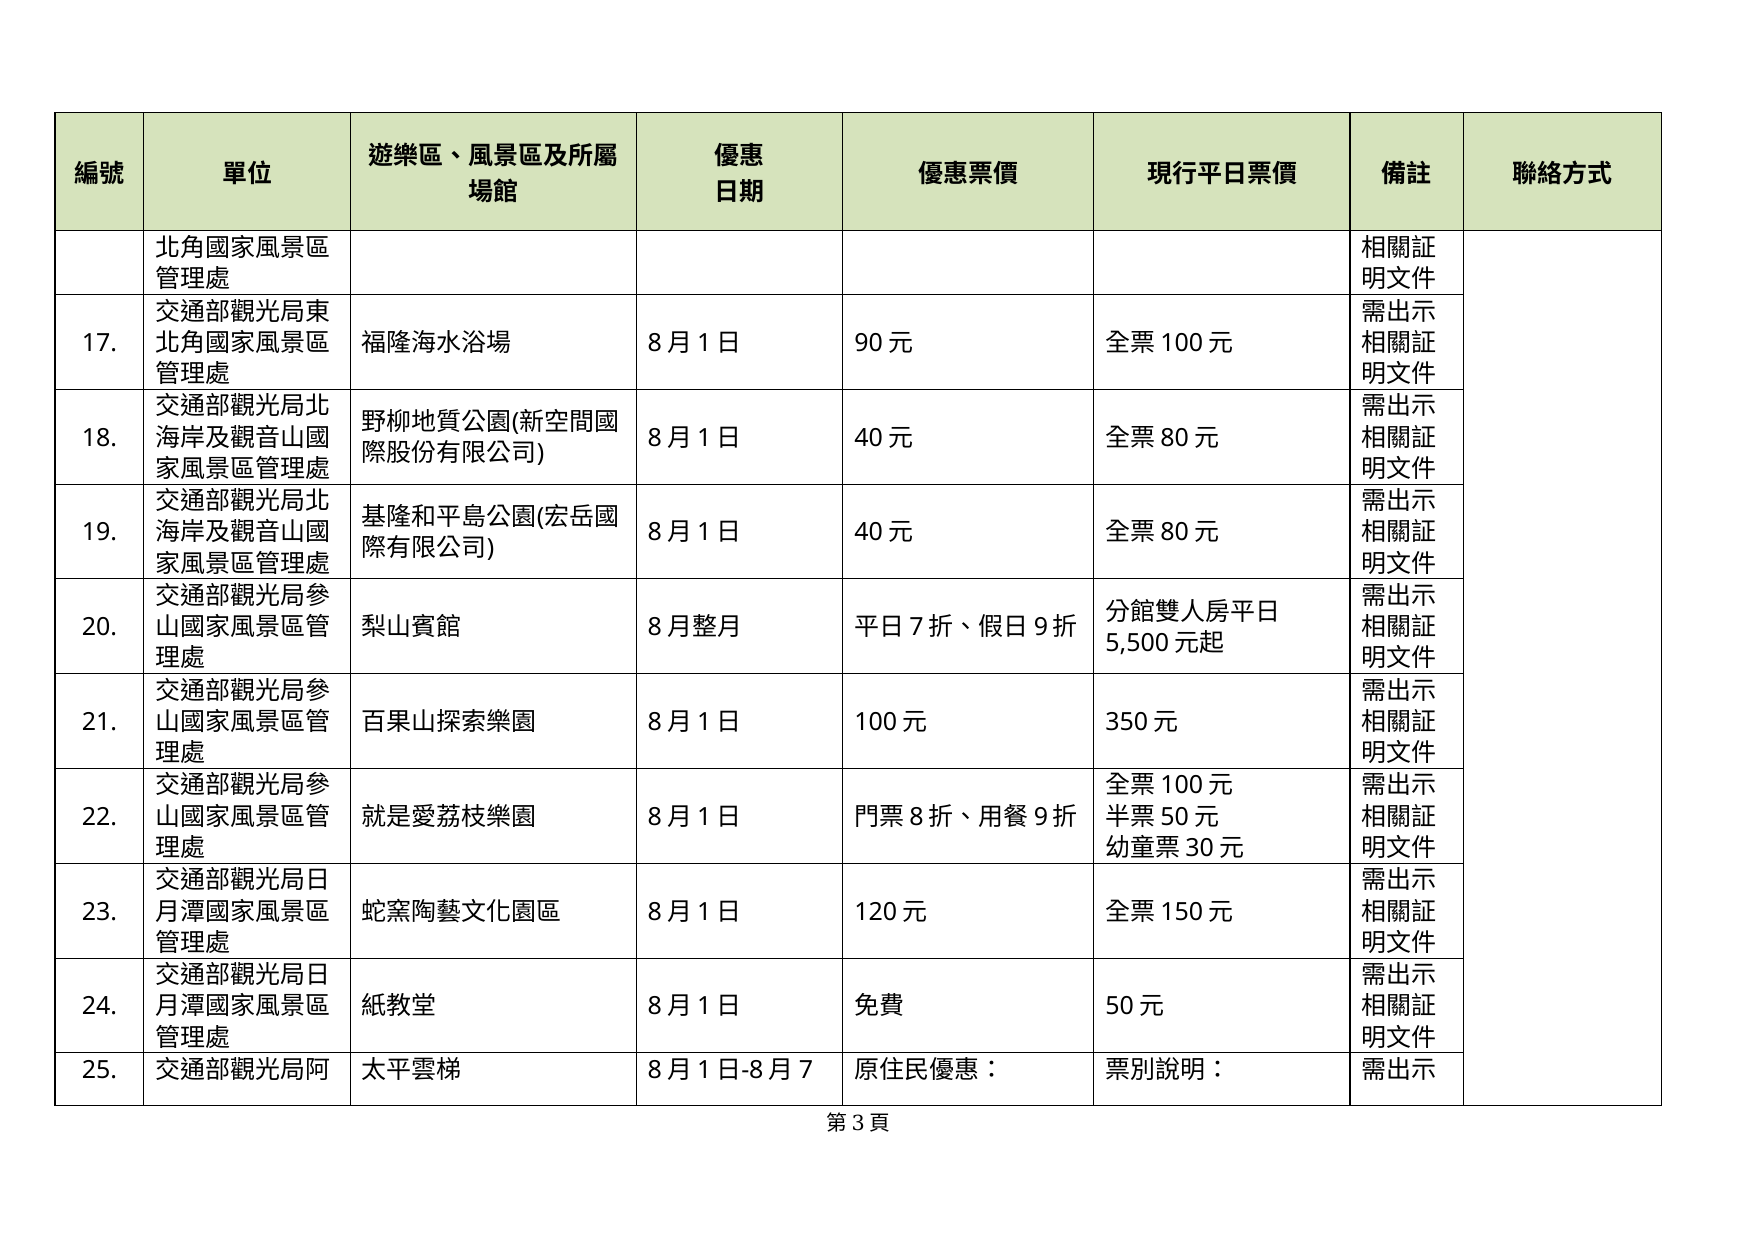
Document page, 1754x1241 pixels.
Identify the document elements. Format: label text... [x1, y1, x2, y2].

table_cell 相關証明文件 [1351, 231, 1463, 294]
table_cell 100元 [843, 674, 1093, 768]
table_cell 交通部觀光局參山國家風景區管理處 [144, 769, 350, 863]
table_cell 8月1日 [637, 769, 842, 863]
table_cell [1094, 231, 1349, 294]
table_cell 交通部觀光局日月潭國家風景區管理處 [144, 864, 350, 957]
table_cell 就是愛荔枝樂園 [351, 769, 636, 863]
table_cell 太平雲梯 [351, 1053, 636, 1105]
table_cell 全票80元 [1094, 485, 1349, 578]
table_cell 8月1日 [637, 864, 842, 957]
table_header 現行平日票價 [1094, 113, 1349, 230]
table_header 備註 [1351, 113, 1463, 230]
table_cell 需出示相關証明文件 [1351, 959, 1463, 1052]
table_cell 紙教堂 [351, 959, 636, 1052]
table_cell 免費 [843, 959, 1093, 1052]
table_cell 90元 [843, 295, 1093, 389]
table_cell 24. [56, 959, 143, 1052]
table_header 編號 [56, 113, 143, 230]
table_cell 23. [56, 864, 143, 957]
table_cell 20. [56, 579, 143, 673]
table_cell 8月1日 [637, 485, 842, 578]
table_cell 50元 [1094, 959, 1349, 1052]
table_cell 北角國家風景區管理處 [144, 231, 350, 294]
table_cell 8月1日 [637, 959, 842, 1052]
table_cell 全票150元 [1094, 864, 1349, 957]
table_cell 交通部觀光局日月潭國家風景區管理處 [144, 959, 350, 1052]
table_cell 交通部觀光局北海岸及觀音山國家風景區管理處 [144, 485, 350, 578]
table_cell 19. [56, 485, 143, 578]
table_cell 梨山賓館 [351, 579, 636, 673]
table_cell 需出示 [1351, 1053, 1463, 1105]
table_header 優惠票價 [843, 113, 1093, 230]
table_cell 分館雙人房平日5,500元起 [1094, 579, 1349, 673]
table_cell [56, 231, 143, 294]
table_cell 需出示相關証明文件 [1351, 390, 1463, 483]
table_cell 350元 [1094, 674, 1349, 768]
table_cell 8月1日 [637, 390, 842, 483]
table_cell 交通部觀光局參山國家風景區管理處 [144, 579, 350, 673]
table_cell 40元 [843, 390, 1093, 483]
table_cell [637, 231, 842, 294]
table_cell 福隆海水浴場 [351, 295, 636, 389]
table_cell 需出示相關証明文件 [1351, 864, 1463, 957]
table_cell 交通部觀光局東北角國家風景區管理處 [144, 295, 350, 389]
table_cell [843, 231, 1093, 294]
table_cell 交通部觀光局參山國家風景區管理處 [144, 674, 350, 768]
table_cell 21. [56, 674, 143, 768]
table_cell 原住民優惠： [843, 1053, 1093, 1105]
table_cell 18. [56, 390, 143, 483]
table_cell 需出示相關証明文件 [1351, 674, 1463, 768]
table_header 聯絡方式 [1464, 113, 1661, 230]
table_cell 需出示相關証明文件 [1351, 579, 1463, 673]
table_cell 22. [56, 769, 143, 863]
table_cell 基隆和平島公園(宏岳國際有限公司) [351, 485, 636, 578]
table_cell 需出示相關証明文件 [1351, 769, 1463, 863]
table_cell 門票8折、用餐9折 [843, 769, 1093, 863]
table_cell 交通部觀光局阿 [144, 1053, 350, 1105]
table_cell 8月整月 [637, 579, 842, 673]
table_cell 8月1日 [637, 674, 842, 768]
table_cell 8月1日 [637, 295, 842, 389]
table_cell 蛇窯陶藝文化園區 [351, 864, 636, 957]
table_cell 交通部觀光局北海岸及觀音山國家風景區管理處 [144, 390, 350, 483]
table_cell 8月1日-8月7 [637, 1053, 842, 1105]
table_cell 全票100元 [1094, 295, 1349, 389]
table_cell 需出示相關証明文件 [1351, 485, 1463, 578]
table_cell 需出示相關証明文件 [1351, 295, 1463, 389]
table_header 遊樂區、風景區及所屬場館 [351, 113, 636, 230]
table_cell 全票100元 半票50元 幼童票30元 [1094, 769, 1349, 863]
table_header 單位 [144, 113, 350, 230]
table_cell 25. [56, 1053, 143, 1105]
table_cell 40元 [843, 485, 1093, 578]
table_cell 全票80元 [1094, 390, 1349, 483]
table_cell 120元 [843, 864, 1093, 957]
table_cell 平日7折、假日9折 [843, 579, 1093, 673]
table_cell 百果山探索樂園 [351, 674, 636, 768]
table_cell 野柳地質公園(新空間國際股份有限公司) [351, 390, 636, 483]
table_cell [1464, 231, 1661, 1105]
table_cell 票別說明： [1094, 1053, 1349, 1105]
table_cell [351, 231, 636, 294]
table_header 優惠 日期 [637, 113, 842, 230]
table_cell 17. [56, 295, 143, 389]
